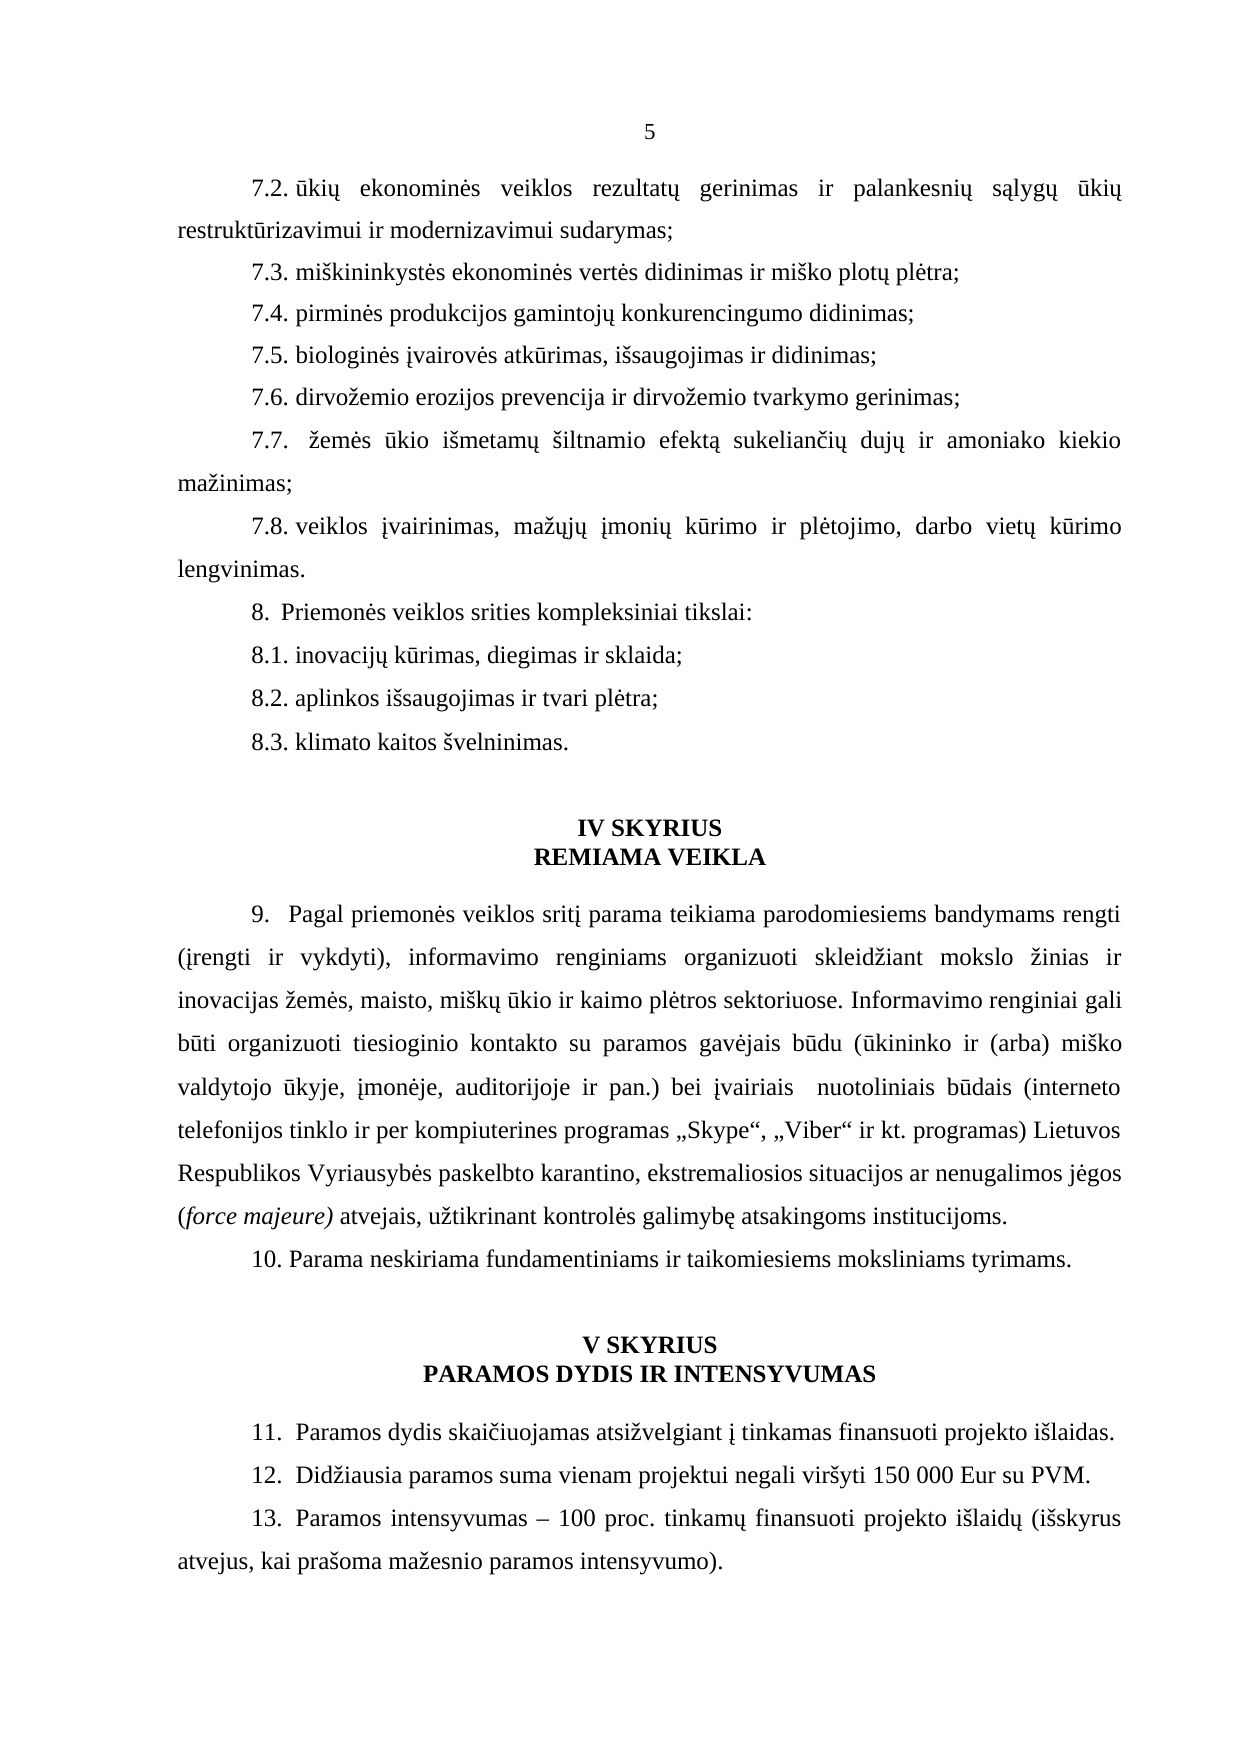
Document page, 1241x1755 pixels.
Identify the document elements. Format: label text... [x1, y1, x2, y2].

text 8.1. inovacijų kūrimas, diegimas ir sklaida; [177, 640, 1122, 669]
text 7.7. žemės ūkio išmetamų šiltnamio efektą sukeliančių dujų ir amoniako kiekio mažinimas; [177, 425, 1122, 497]
text PARAMOS DYDIS IR INTENSYVUMAS [177, 1359, 1122, 1388]
text 7.2. ūkių ekonominės veiklos rezultatų gerinimas ir palankesnių sąlygų ūkių restruktūrizavimui ir modernizavimui sudarymas; [177, 173, 1122, 244]
text 13. Paramos intensyvumas – 100 proc. tinkamų finansuoti projekto išlaidų (išskyrus atvejus, kai prašoma mažesnio paramos intensyvumo). [177, 1503, 1122, 1575]
text V SKYRIUS [177, 1330, 1122, 1359]
text 7.4. pirminės produkcijos gamintojų konkurencingumo didinimas; [177, 298, 1122, 327]
text 11. Paramos dydis skaičiuojamas atsižvelgiant į tinkamas finansuoti projekto išlaidas. [177, 1417, 1122, 1445]
text 7.6. dirvožemio erozijos prevencija ir dirvožemio tvarkymo gerinimas; [177, 382, 1122, 410]
text 7.3. miškininkystės ekonominės vertės didinimas ir miško plotų plėtra; [177, 257, 1122, 285]
text 7.5. biologinės įvairovės atkūrimas, išsaugojimas ir didinimas; [177, 340, 1122, 369]
text 7.8. veiklos įvairinimas, mažųjų įmonių kūrimo ir plėtojimo, darbo vietų kūrimo lengvinimas. [177, 511, 1122, 583]
text IV SKYRIUS [177, 813, 1122, 842]
text 10. Parama neskiriama fundamentiniams ir taikomiesiems moksliniams tyrimams. [251, 1244, 1122, 1273]
text 9. Pagal priemonės veiklos sritį parama teikiama parodomiesiems bandymams rengti (įrengti ir vykdyti), informavimo renginiams organizuoti skleidžiant mokslo žinias ir inovacijas žemės, maisto, miškų ūkio ir kaimo plėtros sektoriuose. Informavimo renginiai gali būti organizuoti tiesioginio kontakto su paramos gavėjais būdu (ūkininko ir (arba) miško valdytojo ūkyje, įmonėje, auditorijoje ir pan.) bei įvairiais nuotoliniais būdais (interneto telefonijos tinklo ir per kompiuterines programas „Skype“, „Viber“ ir kt. programas) Lietuvos Respublikos Vyriausybės paskelbto karantino, ekstremaliosios situacijos ar nenugalimos jėgos (force majeure) atvejais, užtikrinant kontrolės galimybę atsakingoms institucijoms. [177, 899, 1122, 1230]
text 8.3. klimato kaitos švelninimas. [177, 727, 1122, 755]
text 8.2. aplinkos išsaugojimas ir tvari plėtra; [177, 683, 1122, 712]
text 12. Didžiausia paramos suma vienam projektui negali viršyti 150 000 Eur su PVM. [177, 1460, 1122, 1488]
text 8. Priemonės veiklos srities kompleksiniai tikslai: [177, 597, 1122, 626]
text REMIAMA VEIKLA [177, 842, 1122, 870]
